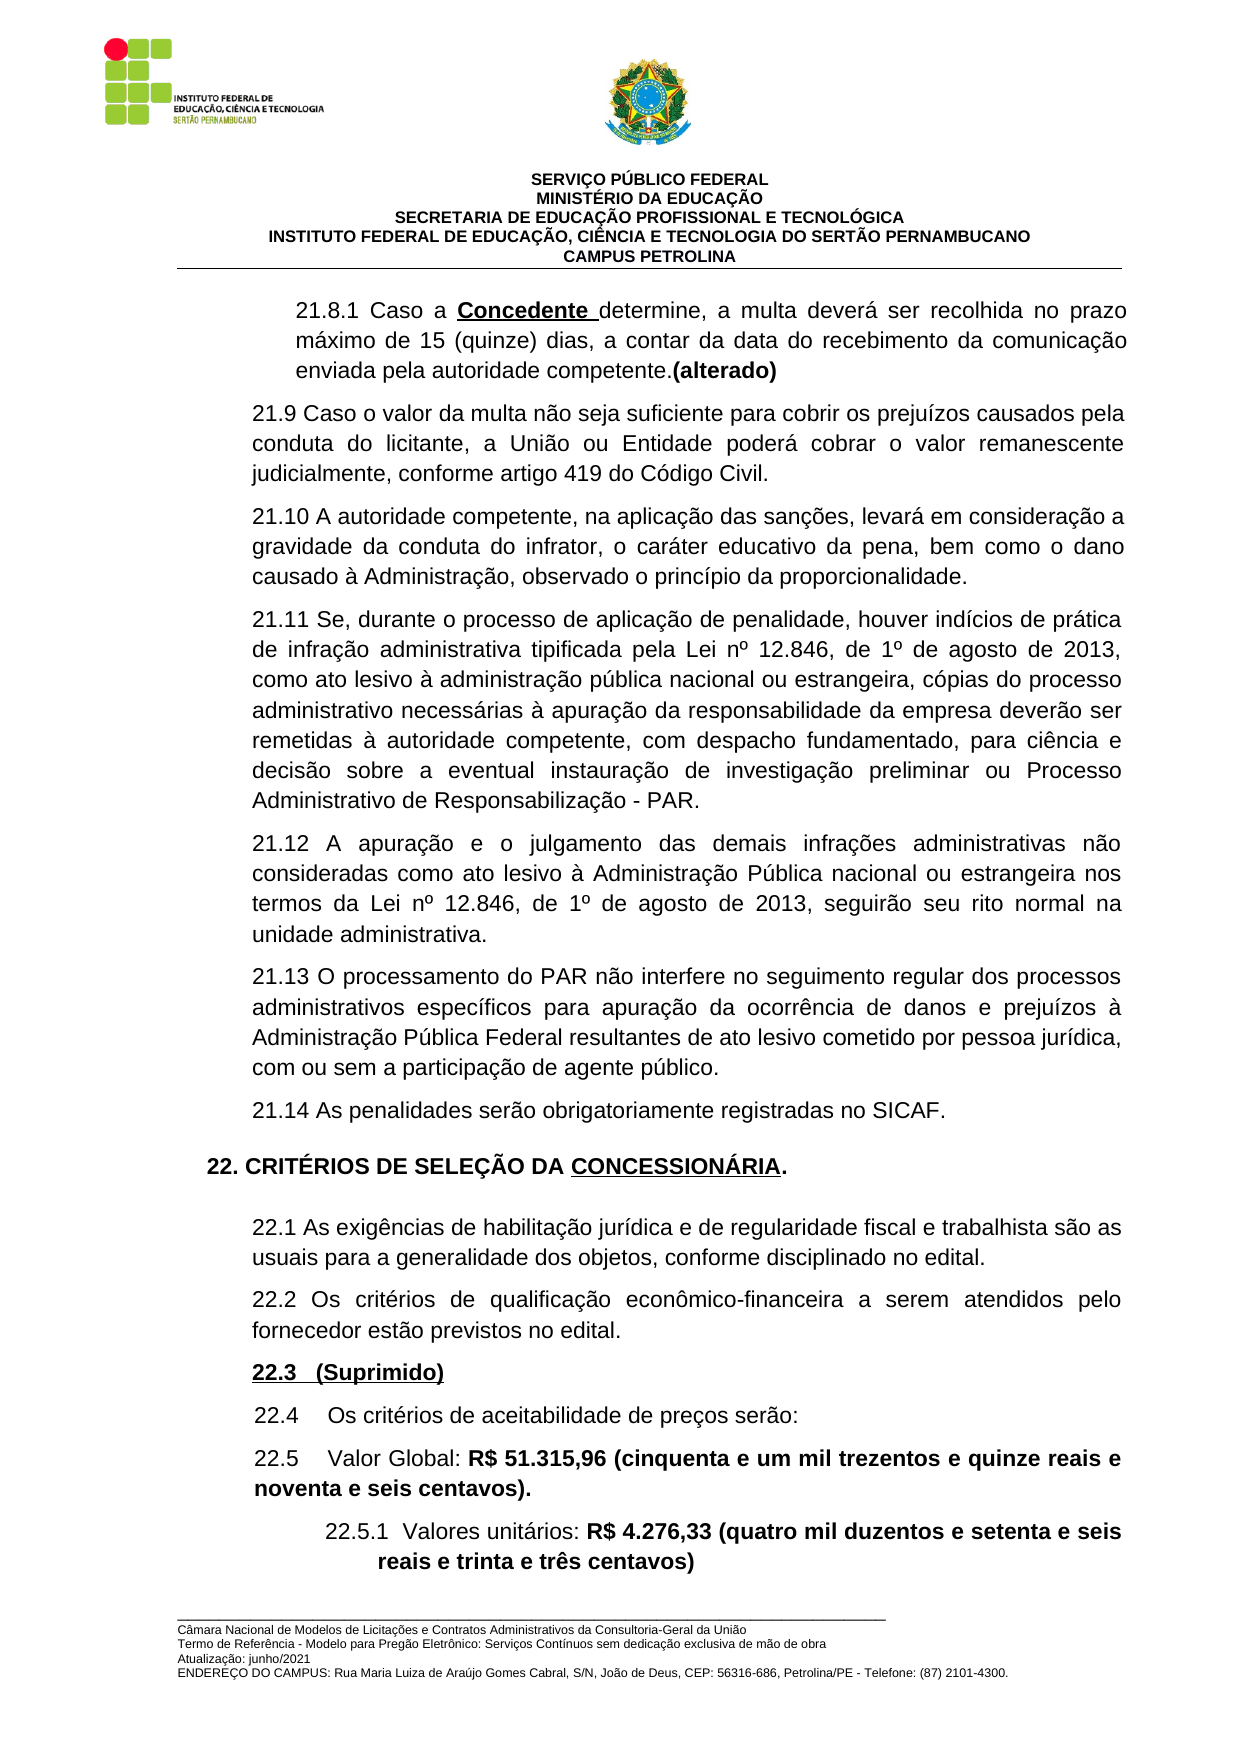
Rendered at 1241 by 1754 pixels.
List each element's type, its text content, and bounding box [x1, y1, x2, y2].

list 22.1 As exigências de habilitação jurídica e de regularidade fiscal e trabalhista são as usuais para a generalidade dos objetos, conforme disciplinado no edital. [207, 1213, 1122, 1270]
list Valores unitários: R$ 4.276,33 (quatro mil duzentos e setenta e seis reais e trinta e três centavos) [325, 1518, 1122, 1574]
picture [96, 36, 331, 129]
list 22.2 Os critérios de qualificação econômico-financeira a serem atendidos pelo fornecedor estão previstos no edital. [207, 1286, 1122, 1343]
list Os critérios de aceitabilidade de preços serão: [254, 1402, 1122, 1428]
picture [604, 59, 692, 145]
list 21.14 As penalidades serão obrigatoriamente registradas no SICAF. [207, 1097, 1125, 1123]
list 22. CRITÉRIOS DE SELEÇÃO DA CONCESSIONÁRIA. [171, 1153, 1122, 1179]
list Valor Global: R$ 51.315,96 (cinquenta e um mil trezentos e quinze reais e noventa e seis centavos). [254, 1445, 1122, 1501]
list 21.10 A autoridade competente, na aplicação das sanções, levará em consideração a gravidade da conduta do infrator, o caráter educativo da pena, bem como o dano causado à Administração, observado o princípio da proporcionalidade. [207, 503, 1125, 590]
list 21.8.1 Caso a Concedente determine, a multa deverá ser recolhida no prazo máximo de 15 (quinze) dias, a contar da data do recebimento da comunicação enviada pela autoridade competente.(alterado) [242, 297, 1128, 383]
list 21.13 O processamento do PAR não interfere no seguimento regular dos processos administrativos específicos para apuração da ocorrência de danos e prejuízos à Administração Pública Federal resultantes de ato lesivo cometido por pessoa jurídica, com ou sem a participação de agente público. [207, 963, 1122, 1080]
list 21.12 A apuração e o julgamento das demais infrações administrativas não consideradas como ato lesivo à Administração Pública nacional ou estrangeira nos termos da Lei nº 12.846, de 1º de agosto de 2013, seguirão seu rito normal na unidade administrativa. [207, 830, 1122, 947]
list 22.3 (Suprimido) [207, 1359, 1122, 1386]
list 21.9 Caso o valor da multa não seja suficiente para cobrir os prejuízos causados pela conduta do licitante, a União ou Entidade poderá cobrar o valor remanescente judicialmente, conforme artigo 419 do Código Civil. [207, 400, 1125, 487]
list 21.11 Se, durante o processo de aplicação de penalidade, houver indícios de prática de infração administrativa tipificada pela Lei nº 12.846, de 1º de agosto de 2013, como ato lesivo à administração pública nacional ou estrangeira, cópias do processo administrativo necessárias à apuração da responsabilidade da empresa deverão ser remetidas à autoridade competente, com despacho fundamentado, para ciência e decisão sobre a eventual instauração de investigação preliminar ou Processo Administrativo de Responsabilização - PAR. [207, 606, 1122, 814]
